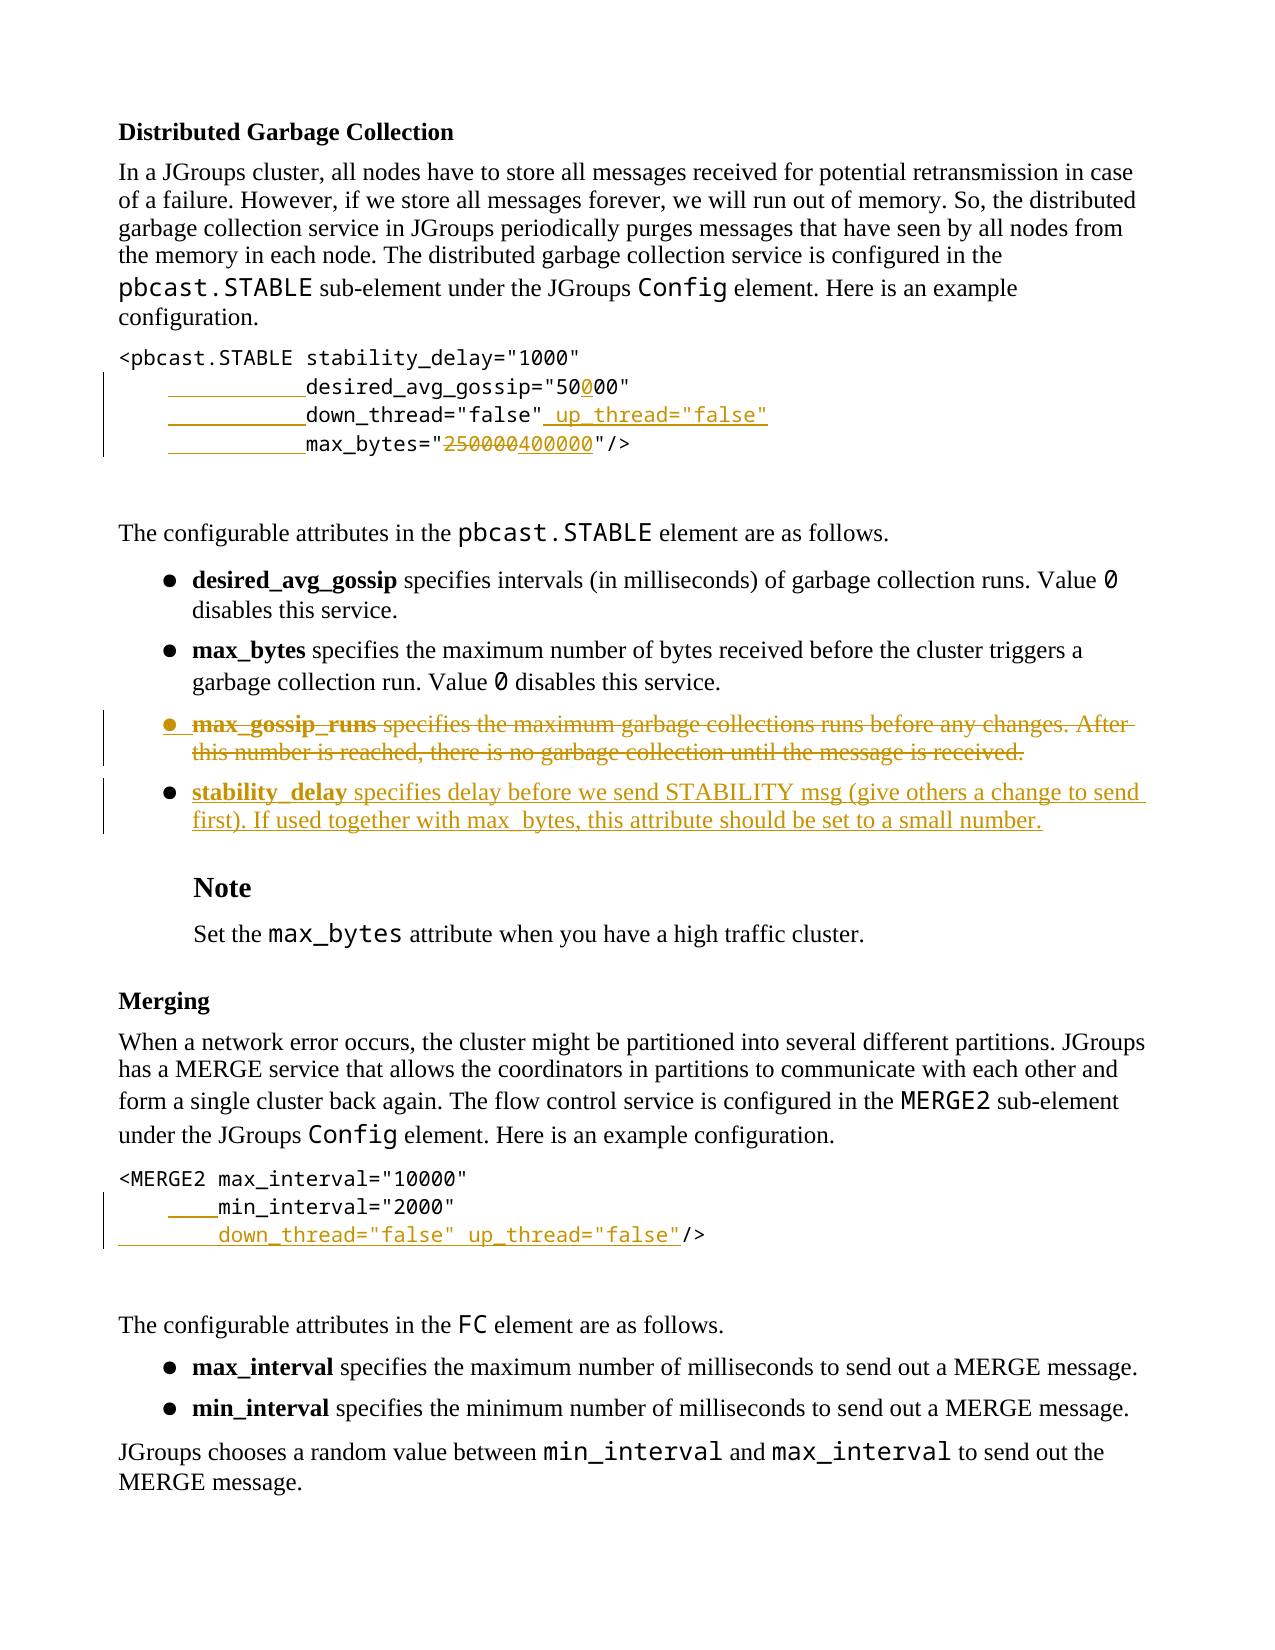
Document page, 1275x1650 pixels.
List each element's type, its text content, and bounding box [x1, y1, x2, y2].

text max_bytes="400000"/> [118, 429, 1157, 457]
list min_interval specifies the minimum number of milliseconds to send out a MERGE message. [162, 1394, 1157, 1421]
text down_thread="false" up_thread="false" [118, 400, 1157, 429]
text The configurable attributes in the FC element are as follows. [118, 1307, 1157, 1341]
text <pbcast.STABLE stability_delay="1000" [118, 343, 1157, 372]
list stability_delay specifies delay before we send STABILITY msg (give others a change to send first). If used together with max_bytes, this attribute should be set to a small number. [162, 778, 1157, 833]
text When a network error occurs, the cluster might be partitioned into several different partitions. JGroups has a MERGE service that allows the coordinators in partitions to communicate with each other and form a single cluster back again. The flow control service is configured in the MERGE2 sub-element under the JGroups Config element. Here is an example configuration. [118, 1028, 1157, 1151]
subtitle Distributed Garbage Collection [118, 118, 1157, 146]
text down_thread="false" up_thread="false"/> [118, 1221, 1157, 1249]
text The configurable attributes in the pbcast.STABLE element are as follows. [118, 515, 1157, 549]
text <MERGE2 max_interval="10000" [118, 1164, 1157, 1192]
text In a JGroups cluster, all nodes have to store all messages received for potential retransmission in case of a failure. However, if we store all messages forever, we will run out of memory. So, the distributed garbage collection service in JGroups periodically purges messages that have seen by all nodes from the memory in each node. The distributed garbage collection service is configured in the pbcast.STABLE sub-element under the JGroups Config element. Here is an example configuration. [118, 158, 1157, 331]
text desired_avg_gossip="50000" [118, 372, 1157, 400]
subtitle Note [193, 871, 1082, 903]
list max_interval specifies the maximum number of milliseconds to send out a MERGE message. [162, 1353, 1157, 1381]
list max_bytes specifies the maximum number of bytes received before the cluster triggers a garbage collection run. Value 0 disables this service. [162, 636, 1157, 698]
text JGroups chooses a random value between min_interval and max_interval to send out the MERGE message. [118, 1434, 1157, 1496]
text min_interval="2000" [118, 1192, 1157, 1221]
list desired_avg_gossip specifies intervals (in milliseconds) of garbage collection runs. Value 0 disables this service. [162, 562, 1157, 623]
text Set the max_bytes attribute when you have a high traffic cluster. [193, 916, 1082, 950]
subtitle Merging [118, 987, 1157, 1015]
